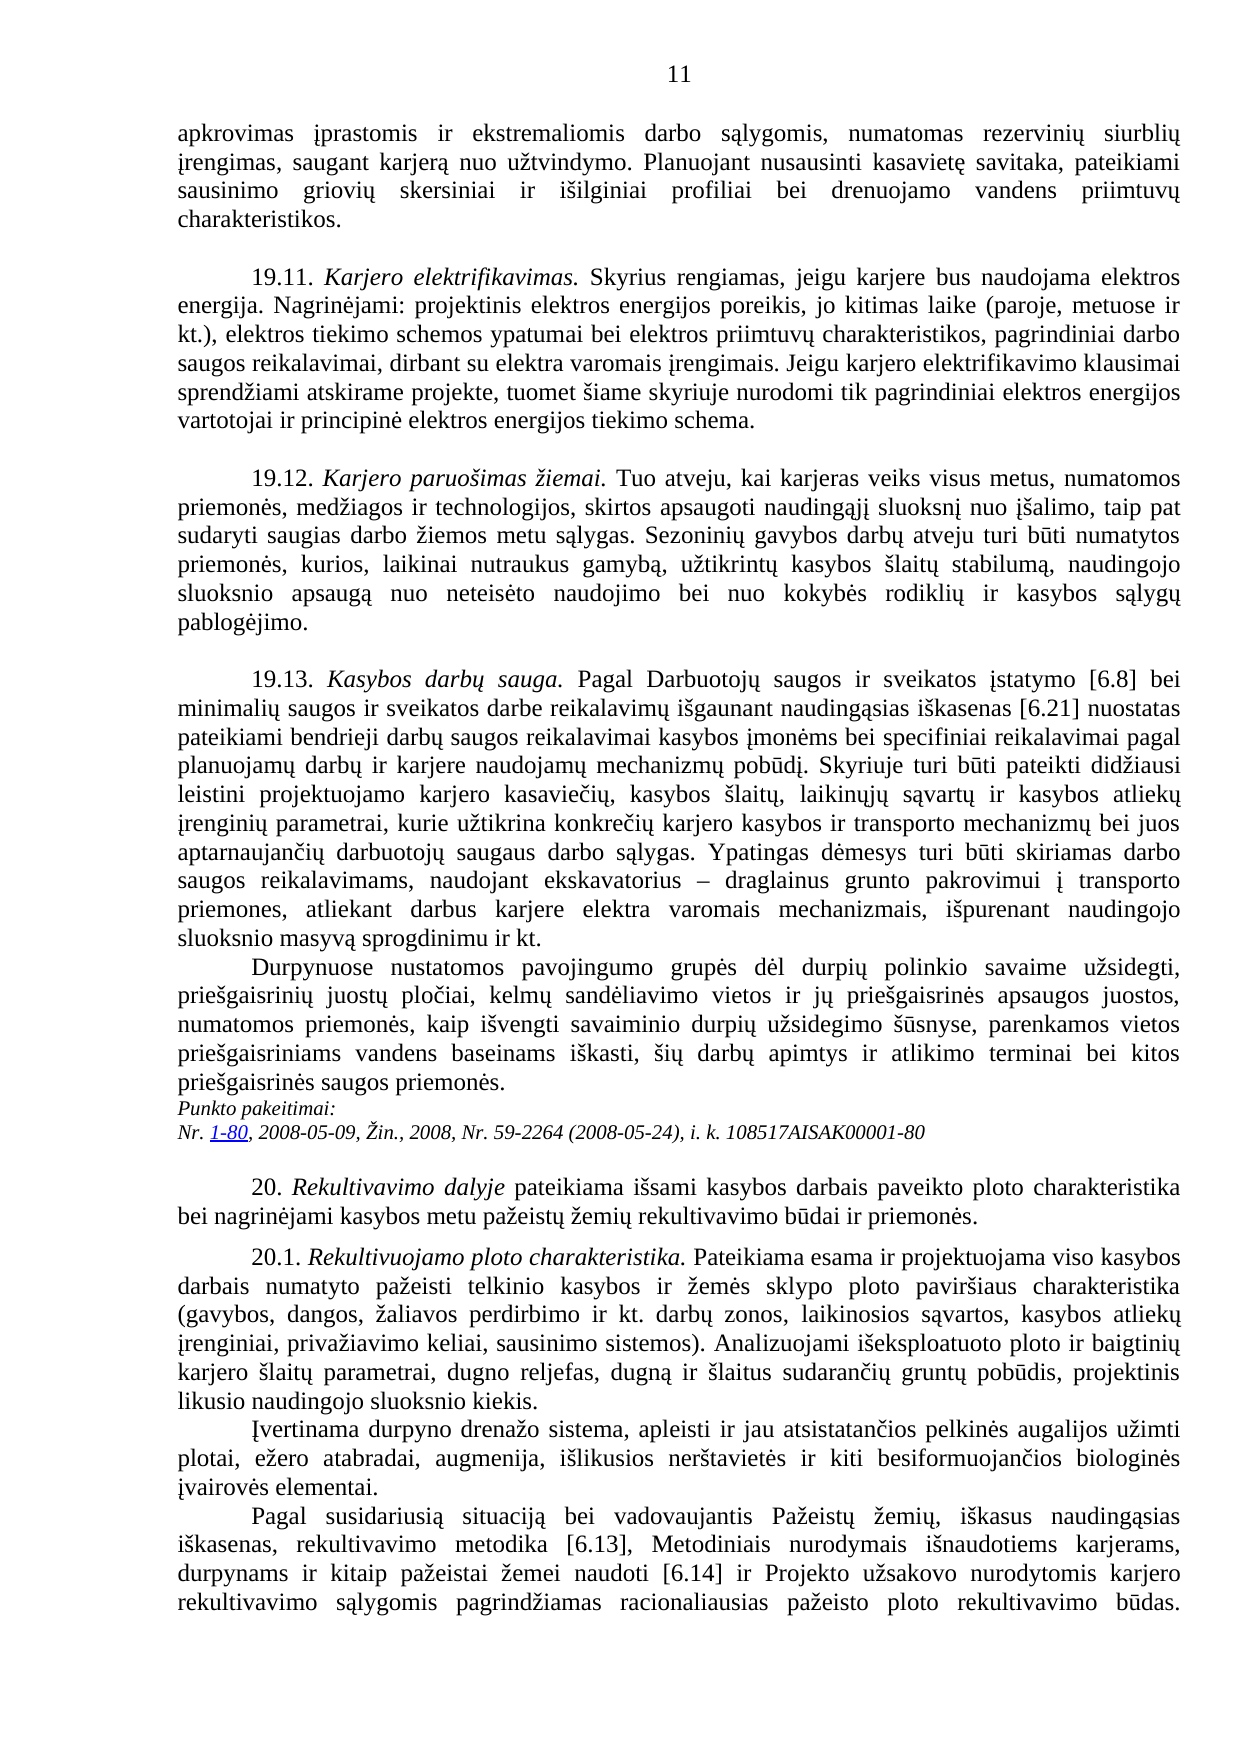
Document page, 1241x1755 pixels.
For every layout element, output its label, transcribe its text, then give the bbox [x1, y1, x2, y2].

text apkrovimas įprastomis ir ekstremaliomis darbo sąlygomis, numatomas rezervinių siurblių įrengimas, saugant karjerą nuo užtvindymo. Planuojant nusausinti kasavietę savitaka, pateikiami sausinimo griovių skersiniai ir išilginiai profiliai bei drenuojamo vandens priimtuvų charakteristikos. [177, 118, 1181, 233]
text Nr. 1-80, 2008-05-09, Žin., 2008, Nr. 59-2264 (2008-05-24), i. k. 108517AISAK00001-80 [177, 1120, 1181, 1144]
text Durpynuose nustatomos pavojingumo grupės dėl durpių polinkio savaime užsidegti, priešgaisrinių juostų pločiai, kelmų sandėliavimo vietos ir jų priešgaisrinės apsaugos juostos, numatomos priemonės, kaip išvengti savaiminio durpių užsidegimo šūsnyse, parenkamos vietos priešgaisriniams vandens baseinams iškasti, šių darbų apimtys ir atlikimo terminai bei kitos priešgaisrinės saugos priemonės. [177, 952, 1181, 1096]
text 20. Rekultivavimo dalyje pateikiama išsami kasybos darbais paveikto ploto charakteristika bei nagrinėjami kasybos metu pažeistų žemių rekultivavimo būdai ir priemonės. [177, 1172, 1181, 1230]
text 19.12. Karjero paruošimas žiemai. Tuo atveju, kai karjeras veiks visus metus, numatomos priemonės, medžiagos ir technologijos, skirtos apsaugoti naudingąjį sluoksnį nuo įšalimo, taip pat sudaryti saugias darbo žiemos metu sąlygas. Sezoninių gavybos darbų atveju turi būti numatytos priemonės, kurios, laikinai nutraukus gamybą, užtikrintų kasybos šlaitų stabilumą, naudingojo sluoksnio apsaugą nuo neteisėto naudojimo bei nuo kokybės rodiklių ir kasybos sąlygų pablogėjimo. [177, 463, 1181, 636]
text Punkto pakeitimai: [177, 1096, 1181, 1120]
text Pagal susidariusią situaciją bei vadovaujantis Pažeistų žemių, iškasus naudingąsias iškasenas, rekultivavimo metodika [6.13], Metodiniais nurodymais išnaudotiems karjerams, durpynams ir kitaip pažeistai žemei naudoti [6.14] ir Projekto užsakovo nurodytomis karjero rekultivavimo sąlygomis pagrindžiamas racionaliausias pažeisto ploto rekultivavimo būdas. [177, 1501, 1181, 1616]
text 19.11. Karjero elektrifikavimas. Skyrius rengiamas, jeigu karjere bus naudojama elektros energija. Nagrinėjami: projektinis elektros energijos poreikis, jo kitimas laike (paroje, metuose ir kt.), elektros tiekimo schemos ypatumai bei elektros priimtuvų charakteristikos, pagrindiniai darbo saugos reikalavimai, dirbant su elektra varomais įrengimais. Jeigu karjero elektrifikavimo klausimai sprendžiami atskirame projekte, tuomet šiame skyriuje nurodomi tik pagrindiniai elektros energijos vartotojai ir principinė elektros energijos tiekimo schema. [177, 262, 1181, 434]
text Įvertinama durpyno drenažo sistema, apleisti ir jau atsistatančios pelkinės augalijos užimti plotai, ežero atabradai, augmenija, išlikusios nerštavietės ir kiti besiformuojančios biologinės įvairovės elementai. [177, 1414, 1181, 1501]
text 20.1. Rekultivuojamo ploto charakteristika. Pateikiama esama ir projektuojama viso kasybos darbais numatyto pažeisti telkinio kasybos ir žemės sklypo ploto paviršiaus charakteristika (gavybos, dangos, žaliavos perdirbimo ir kt. darbų zonos, laikinosios sąvartos, kasybos atliekų įrenginiai, privažiavimo keliai, sausinimo sistemos). Analizuojami išeksploatuoto ploto ir baigtinių karjero šlaitų parametrai, dugno reljefas, dugną ir šlaitus sudarančių gruntų pobūdis, projektinis likusio naudingojo sluoksnio kiekis. [177, 1242, 1181, 1414]
text 19.13. Kasybos darbų sauga. Pagal Darbuotojų saugos ir sveikatos įstatymo [6.8] bei minimalių saugos ir sveikatos darbe reikalavimų išgaunant naudingąsias iškasenas [6.21] nuostatas pateikiami bendrieji darbų saugos reikalavimai kasybos įmonėms bei specifiniai reikalavimai pagal planuojamų darbų ir karjere naudojamų mechanizmų pobūdį. Skyriuje turi būti pateikti didžiausi leistini projektuojamo karjero kasaviečių, kasybos šlaitų, laikinųjų sąvartų ir kasybos atliekų įrenginių parametrai, kurie užtikrina konkrečių karjero kasybos ir transporto mechanizmų bei juos aptarnaujančių darbuotojų saugaus darbo sąlygas. Ypatingas dėmesys turi būti skiriamas darbo saugos reikalavimams, naudojant ekskavatorius – draglainus grunto pakrovimui į transporto priemones, atliekant darbus karjere elektra varomais mechanizmais, išpurenant naudingojo sluoksnio masyvą sprogdinimu ir kt. [177, 664, 1181, 952]
